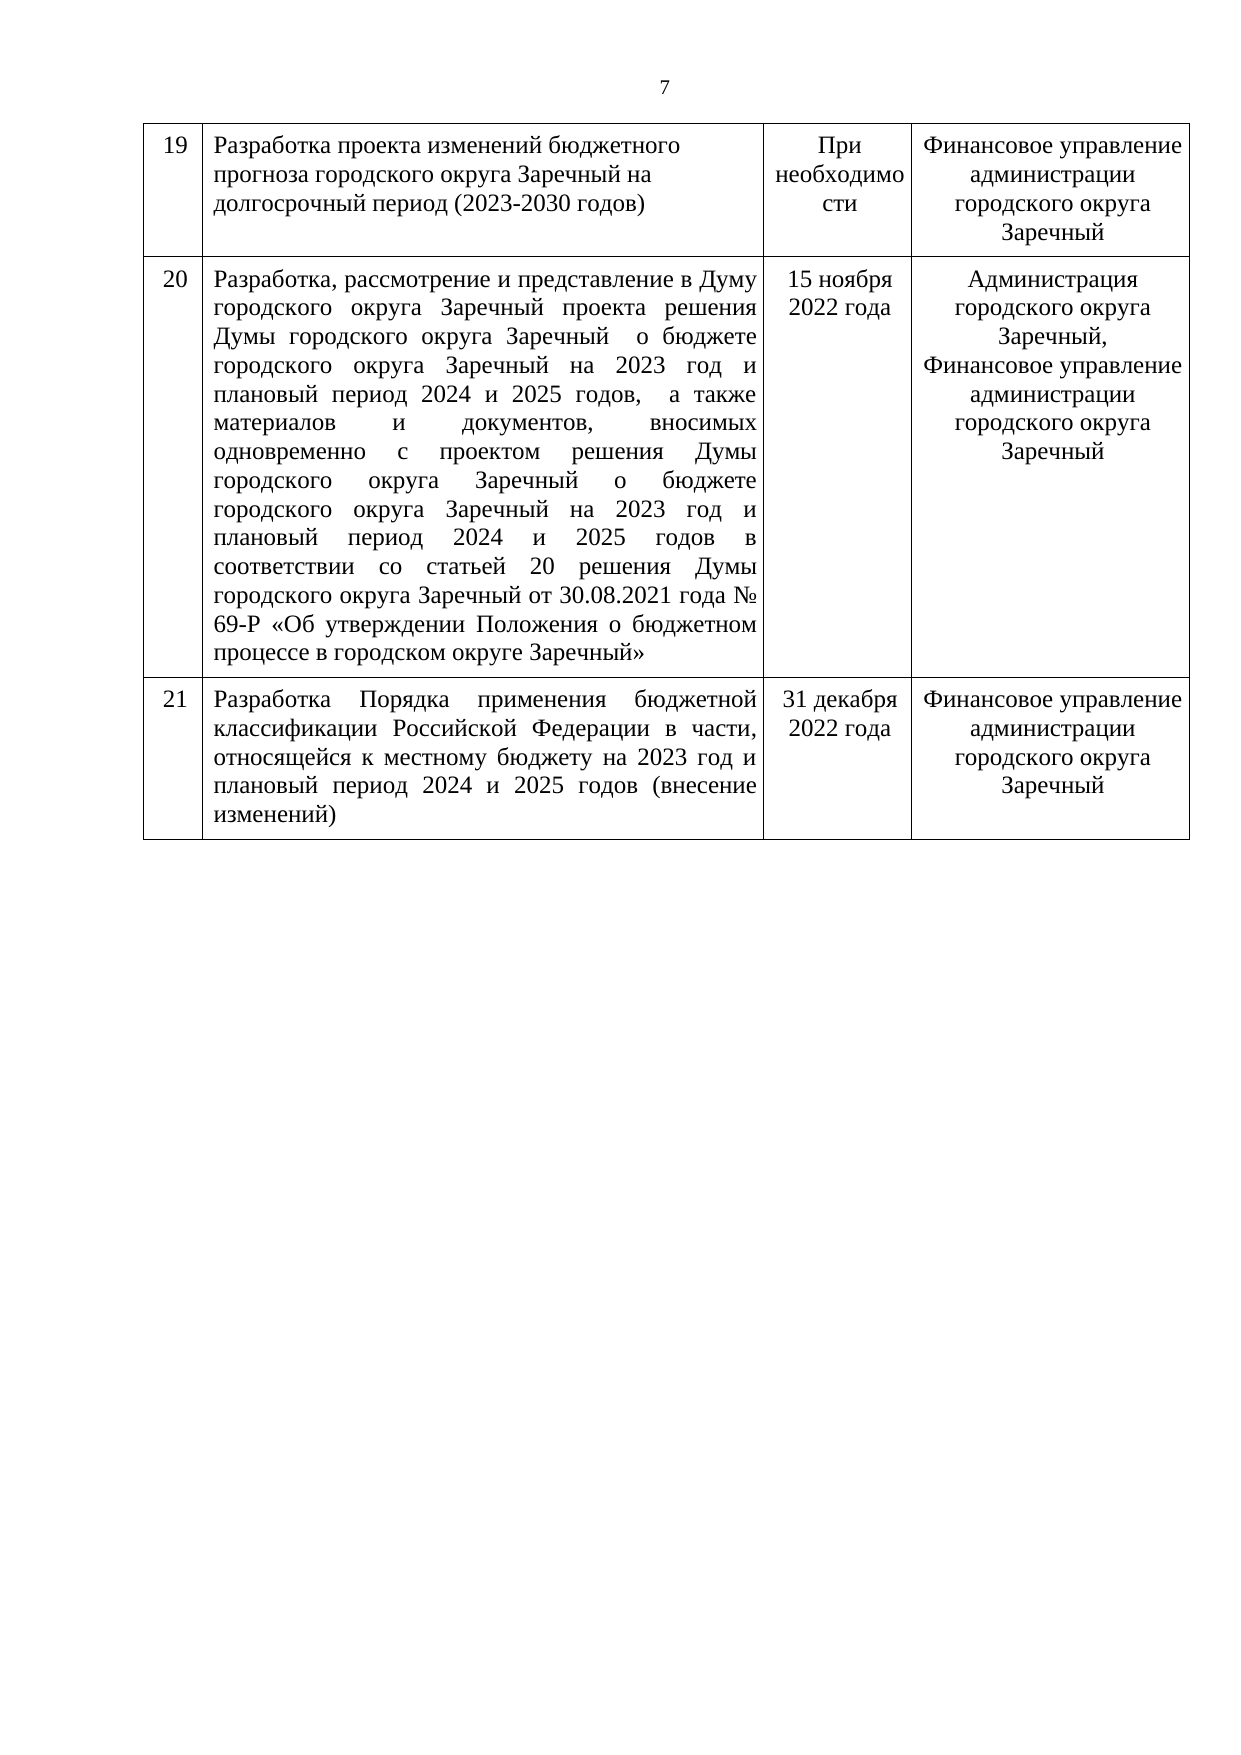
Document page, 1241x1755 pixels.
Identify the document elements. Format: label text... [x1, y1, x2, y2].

table_cell [148, 955, 547, 988]
table_cell При необходимости [764, 124, 911, 256]
table_cell 21 [144, 678, 202, 839]
table_cell [547, 955, 851, 988]
table_cell Разработка Порядка применения бюджетной классификации Российской Федерации в части, относящейся к местному бюджету на 2023 год и плановый период 2024 и 2025 годов (внесение изменений) [203, 678, 763, 839]
table_cell Финансовое управление администрации городского округа Заречный [912, 678, 1189, 839]
table_cell Разработка проекта изменений бюджетного прогноза городского округа Заречный на долгосрочный период (2023-2030 годов) [203, 124, 763, 256]
table_header [851, 926, 1181, 955]
table_cell 15 ноября 2022 года [764, 257, 911, 677]
table_header [547, 926, 851, 955]
table_cell Финансовое управление администрации городского округа Заречный [912, 124, 1189, 256]
table_cell Разработка, рассмотрение и представление в Думу городского округа Заречный проекта решения Думы городского округа Заречный о бюджете городского округа Заречный на 2023 год и плановый период 2024 и 2025 годов, а также материалов и документов, вносимых одновременно с проектом решения Думы городского округа Заречный о бюджете городского округа Заречный на 2023 год и плановый период 2024 и 2025 годов в соответствии со статьей 20 решения Думы городского округа Заречный от 30.08.2021 года № 69-Р «Об утверждении Положения о бюджетном процессе в городском округе Заречный» [203, 257, 763, 677]
table_cell Администрация городского округа Заречный, Финансовое управление администрации городского округа Заречный [912, 257, 1189, 677]
table_header [148, 926, 547, 955]
table_cell [851, 955, 1181, 988]
table_cell 20 [144, 257, 202, 677]
table_cell 19 [144, 124, 202, 256]
table_cell 31 декабря 2022 года [764, 678, 911, 839]
